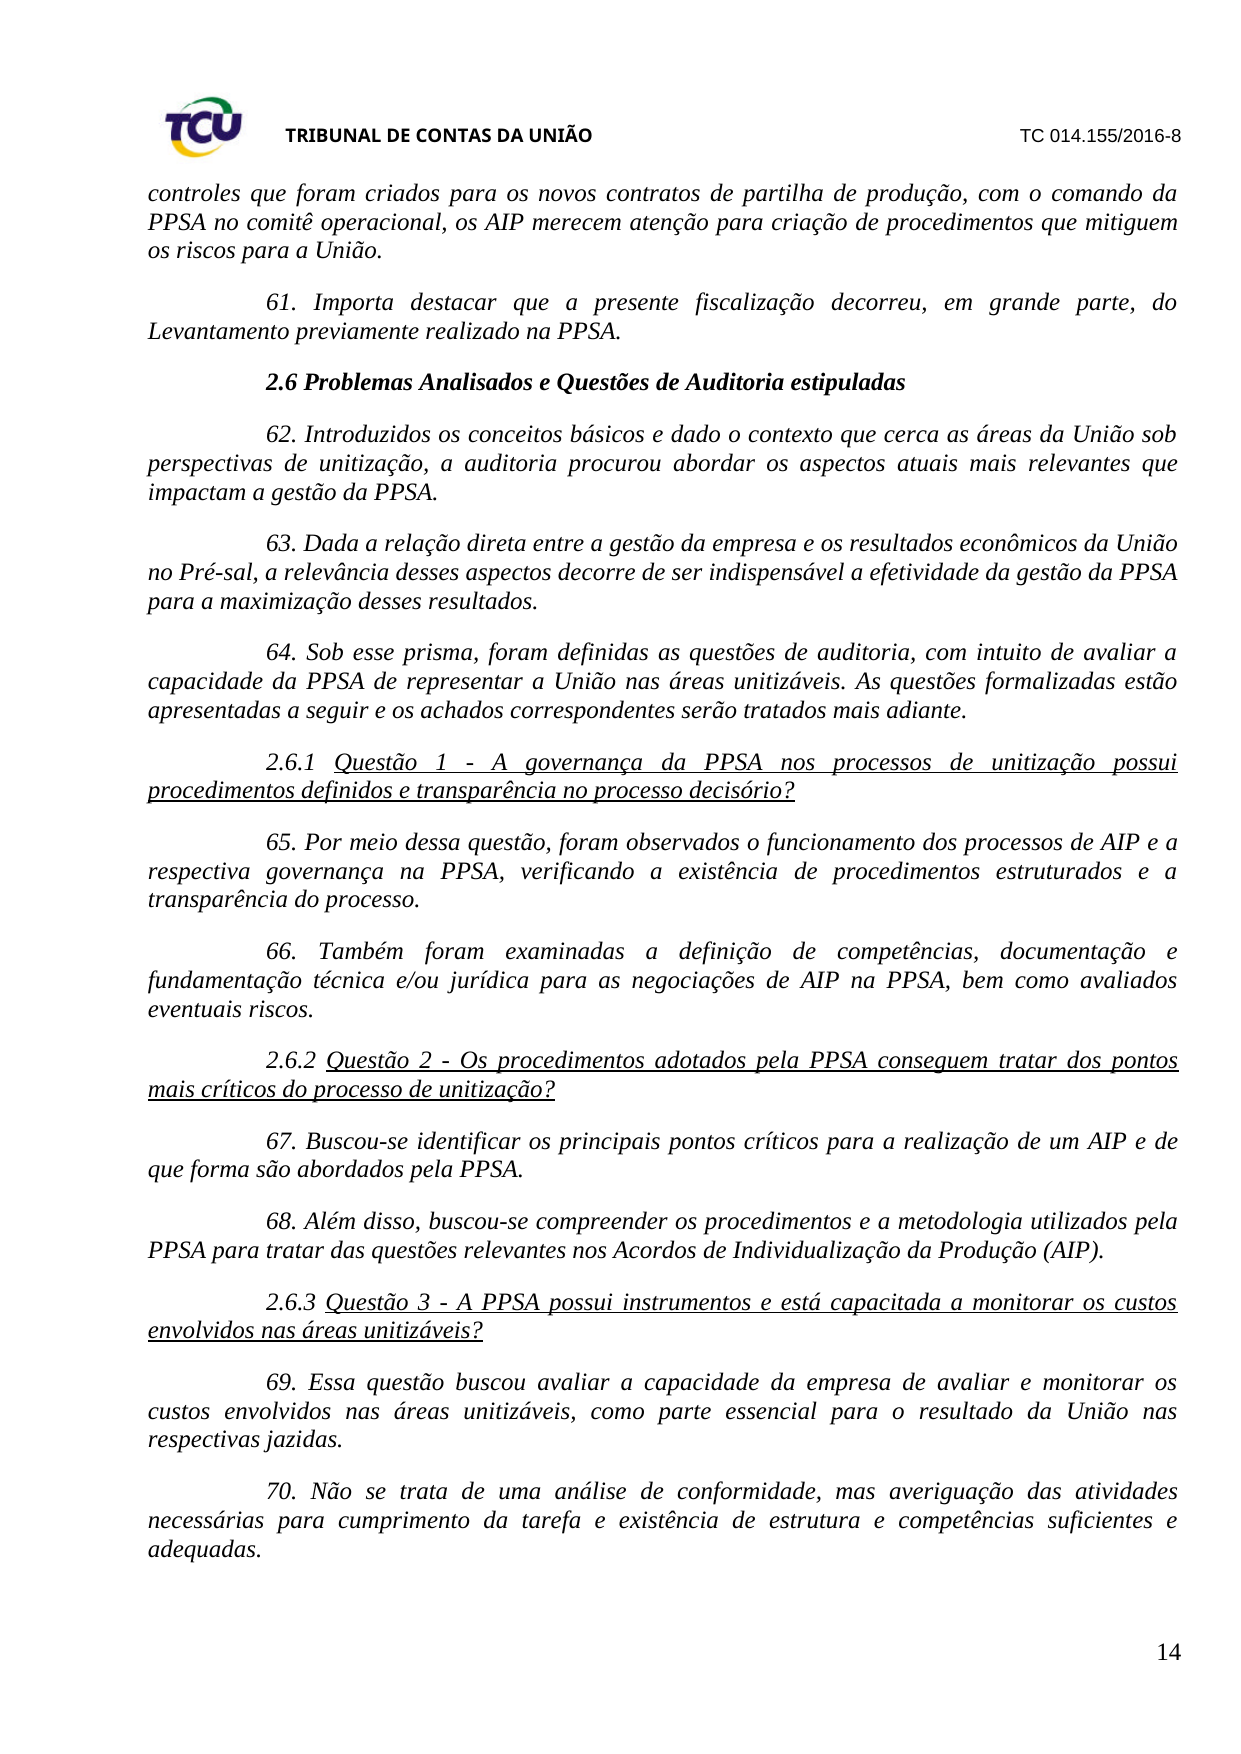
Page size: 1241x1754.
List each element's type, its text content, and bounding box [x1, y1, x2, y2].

text controles que foram criados para os novos contratos de partilha de produção, com o comando da PPSA no comitê operacional, os AIP merecem atenção para criação de procedimentos que mitiguem os riscos para a União. [148, 178, 1181, 264]
subtitle 2.6.3 Questão 3 - A PPSA possui instrumentos e está capacitada a monitorar os custos envolvidos nas áreas unitizáveis? [148, 1287, 1181, 1344]
subtitle 2.6.1 Questão 1 - A governança da PPSA nos processos de unitização possui procedimentos definidos e transparência no processo decisório? [148, 747, 1181, 804]
text 64. Sob esse prisma, foram definidas as questões de auditoria, com intuito de avaliar a capacidade da PPSA de representar a União nas áreas unitizáveis. As questões formalizadas estão apresentadas a seguir e os achados correspondentes serão tratados mais adiante. [148, 637, 1181, 724]
text 62. Introduzidos os conceitos básicos e dado o contexto que cerca as áreas da União sob perspectivas de unitização, a auditoria procurou abordar os aspectos atuais mais relevantes que impactam a gestão da PPSA. [148, 419, 1181, 505]
text 70. Não se trata de uma análise de conformidade, mas averiguação das atividades necessárias para cumprimento da tarefa e existência de estrutura e competências suficientes e adequadas. [148, 1476, 1181, 1562]
text 61. Importa destacar que a presente fiscalização decorreu, em grande parte, do Levantamento previamente realizado na PPSA. [148, 287, 1181, 344]
text 63. Dada a relação direta entre a gestão da empresa e os resultados econômicos da União no Pré-sal, a relevância desses aspectos decorre de ser indispensável a efetividade da gestão da PPSA para a maximização desses resultados. [148, 528, 1181, 614]
subtitle 2.6 Problemas Analisados e Questões de Auditoria estipuladas [148, 367, 1181, 396]
text 65. Por meio dessa questão, foram observados o funcionamento dos processos de AIP e a respectiva governança na PPSA, verificando a existência de procedimentos estruturados e a transparência do processo. [148, 827, 1181, 913]
text 66. Também foram examinadas a definição de competências, documentação e fundamentação técnica e/ou jurídica para as negociações de AIP na PPSA, bem como avaliados eventuais riscos. [148, 936, 1181, 1022]
text 68. Além disso, buscou-se compreender os procedimentos e a metodologia utilizados pela PPSA para tratar das questões relevantes nos Acordos de Individualização da Produção (AIP). [148, 1206, 1181, 1264]
subtitle 2.6.2 Questão 2 - Os procedimentos adotados pela PPSA conseguem tratar dos pontos mais críticos do processo de unitização? [148, 1045, 1181, 1103]
text 67. Buscou-se identificar os principais pontos críticos para a realização de um AIP e de que forma são abordados pela PPSA. [148, 1126, 1181, 1183]
text 69. Essa questão buscou avaliar a capacidade da empresa de avaliar e monitorar os custos envolvidos nas áreas unitizáveis, como parte essencial para o resultado da União nas respectivas jazidas. [148, 1367, 1181, 1453]
